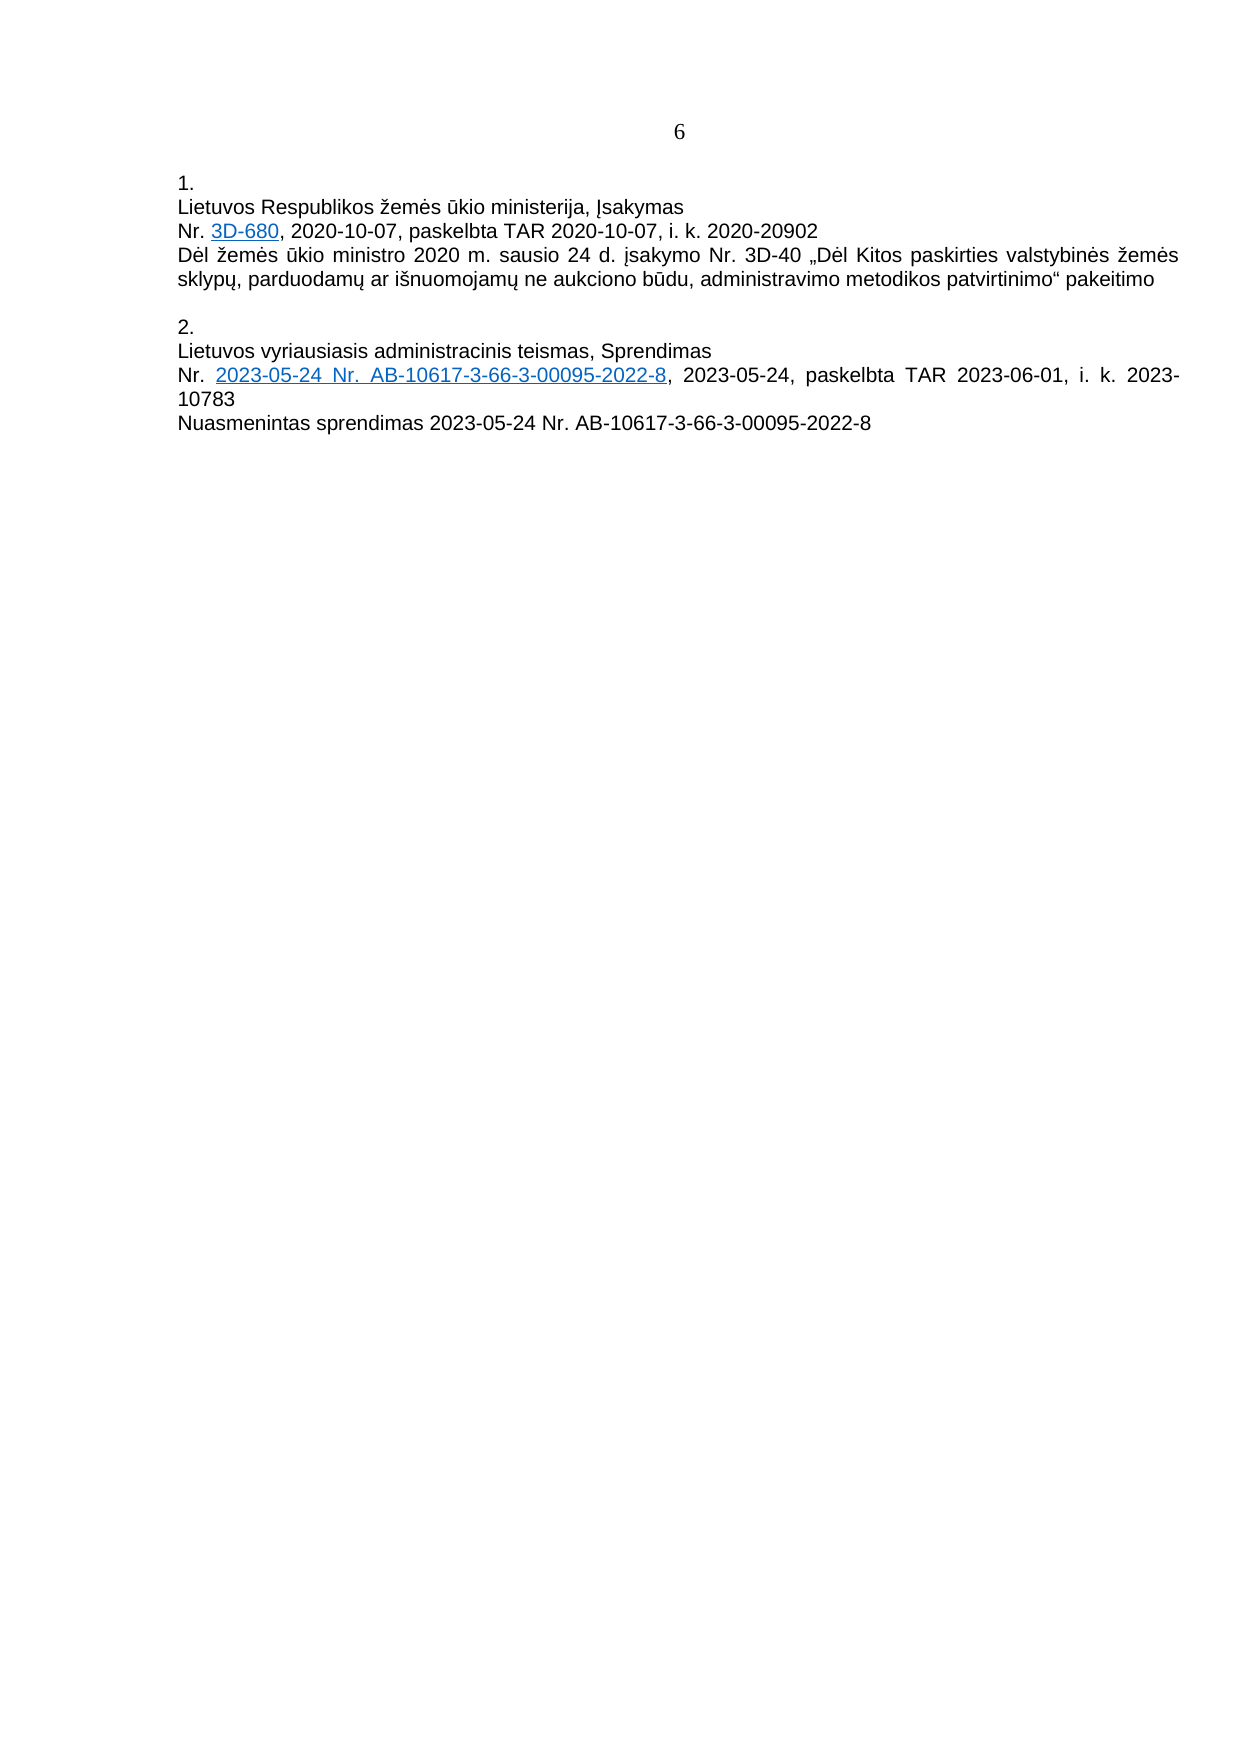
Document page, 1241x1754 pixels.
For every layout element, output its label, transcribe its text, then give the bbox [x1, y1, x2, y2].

text 1. [177, 171, 1181, 195]
text 2. [177, 314, 1181, 338]
text Nr. 2023-05-24 Nr. AB-10617-3-66-3-00095-2022-8, 2023-05-24, paskelbta TAR 2023-06-01, i. k. 2023-10783 [177, 362, 1181, 410]
text Lietuvos Respublikos žemės ūkio ministerija, Įsakymas [177, 195, 1181, 219]
text Nr. 3D-680, 2020-10-07, paskelbta TAR 2020-10-07, i. k. 2020-20902 [177, 219, 1181, 243]
text Lietuvos vyriausiasis administracinis teismas, Sprendimas [177, 338, 1181, 362]
text Nuasmenintas sprendimas 2023-05-24 Nr. AB-10617-3-66-3-00095-2022-8 [177, 410, 1181, 434]
text Dėl žemės ūkio ministro 2020 m. sausio 24 d. įsakymo Nr. 3D-40 „Dėl Kitos paskirties valstybinės žemės sklypų, parduodamų ar išnuomojamų ne aukciono būdu, administravimo metodikos patvirtinimo“ pakeitimo [177, 243, 1181, 291]
